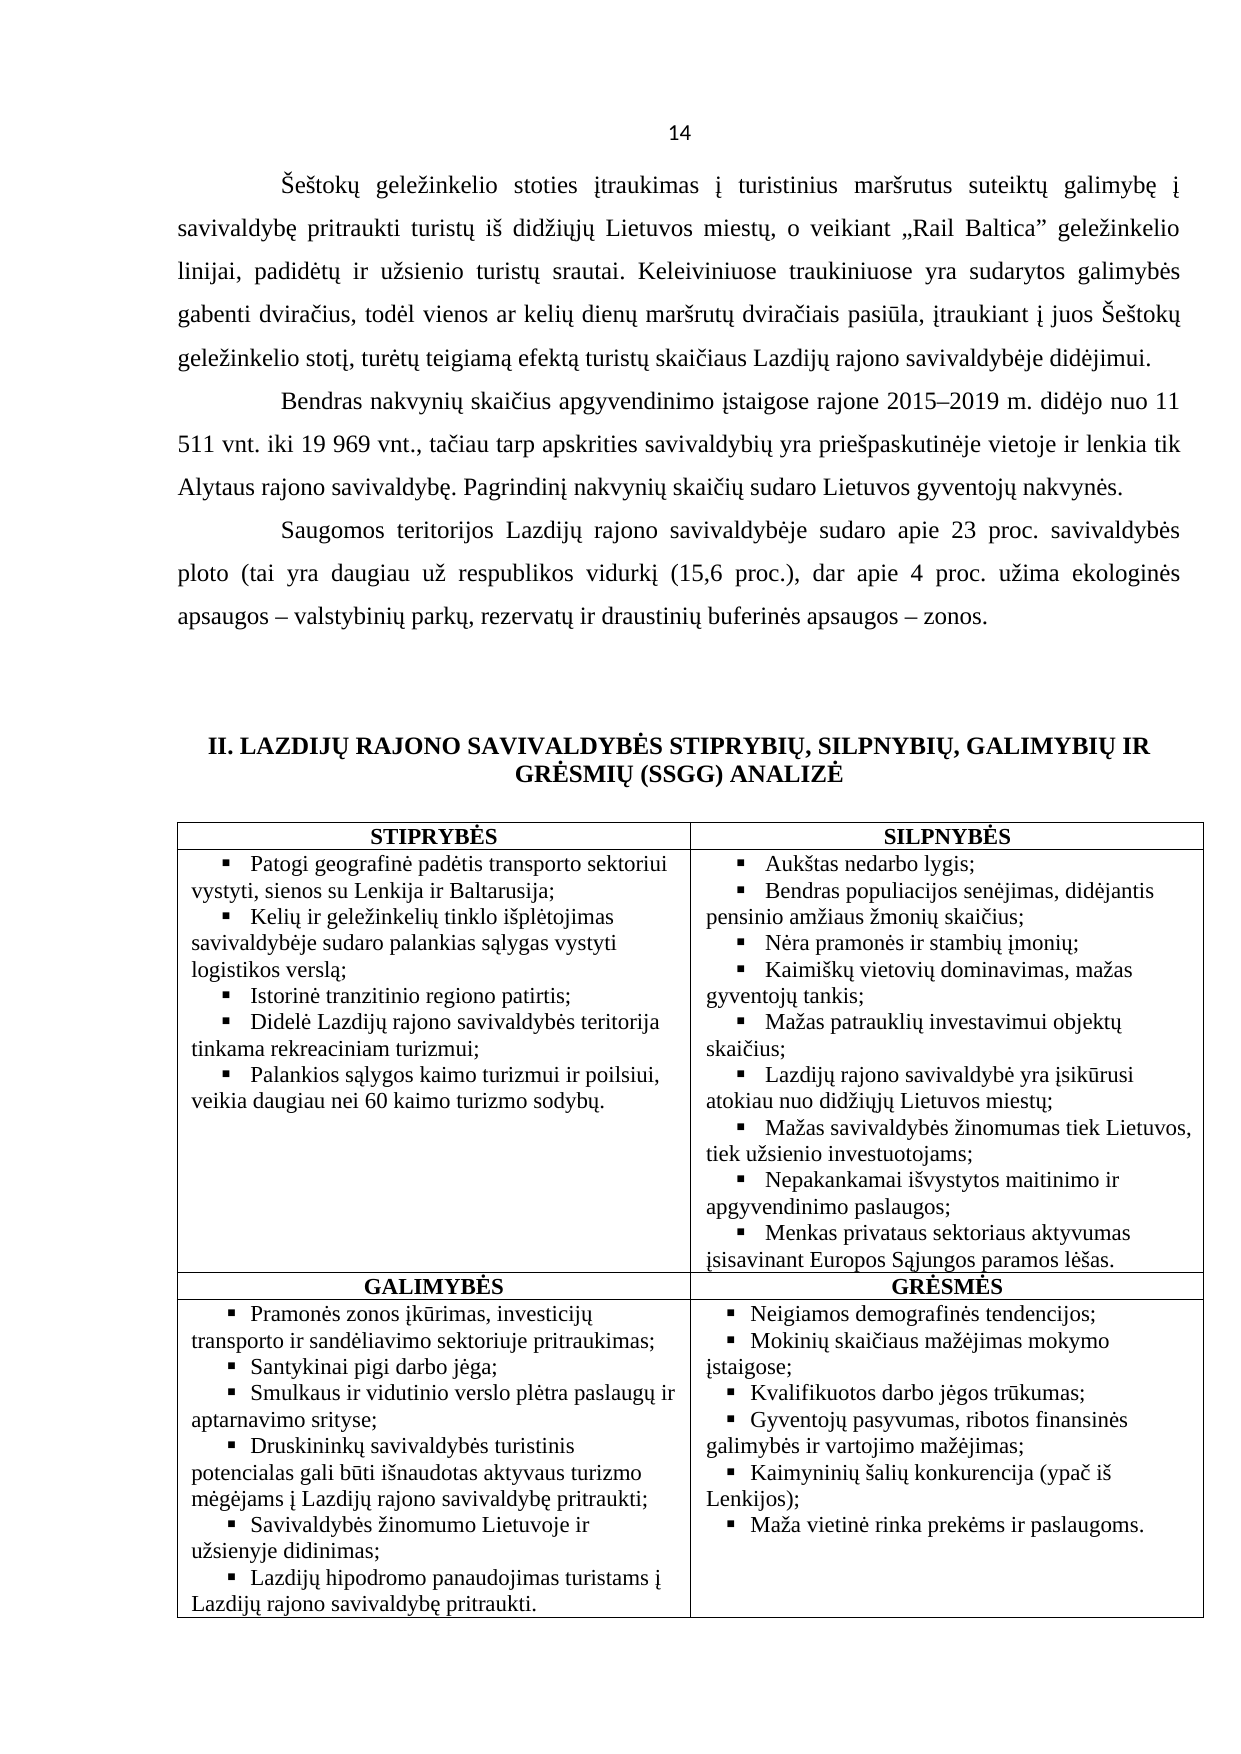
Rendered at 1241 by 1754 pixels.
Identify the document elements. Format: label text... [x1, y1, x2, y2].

text II. LAZDIJŲ RAJONO SAVIVALDYBĖS STIPRYBIŲ, SILPNYBIŲ, GALIMYBIŲ IR GRĖSMIŲ (SSGG) ANALIZĖ [177, 731, 1181, 788]
text Bendras nakvynių skaičius apgyvendinimo įstaigose rajone 2015–2019 m. didėjo nuo 11 511 vnt. iki 19 969 vnt., tačiau tarp apskrities savivaldybių yra priešpaskutinėje vietoje ir lenkia tik Alytaus rajono savivaldybę. Pagrindinį nakvynių skaičių sudaro Lietuvos gyventojų nakvynės. [177, 386, 1181, 501]
table_cell GALIMYBĖS [178, 1273, 690, 1299]
table_cell GRĖSMĖS [691, 1273, 1203, 1299]
text Saugomos teritorijos Lazdijų rajono savivaldybėje sudaro apie 23 proc. savivaldybės ploto (tai yra daugiau už respublikos vidurkį (15,6 proc.), dar apie 4 proc. užima ekologinės apsaugos – valstybinių parkų, rezervatų ir draustinių buferinės apsaugos – zonos. [177, 515, 1181, 630]
table_cell  Patogi geografinė padėtis transporto sektoriui vystyti, sienos su Lenkija ir Baltarusija;  Kelių ir geležinkelių tinklo išplėtojimas savivaldybėje sudaro palankias sąlygas vystyti logistikos verslą;  Istorinė tranzitinio regiono patirtis;  Didelė Lazdijų rajono savivaldybės teritorija tinkama rekreaciniam turizmui;  Palankios sąlygos kaimo turizmui ir poilsiui, veikia daugiau nei 60 kaimo turizmo sodybų. [178, 850, 690, 1272]
text Šeštokų geležinkelio stoties įtraukimas į turistinius maršrutus suteiktų galimybę į savivaldybę pritraukti turistų iš didžiųjų Lietuvos miestų, o veikiant „Rail Baltica” geležinkelio linijai, padidėtų ir užsienio turistų srautai. Keleiviniuose traukiniuose yra sudarytos galimybės gabenti dviračius, todėl vienos ar kelių dienų maršrutų dviračiais pasiūla, įtraukiant į juos Šeštokų geležinkelio stotį, turėtų teigiamą efektą turistų skaičiaus Lazdijų rajono savivaldybėje didėjimui. [177, 170, 1181, 371]
table_header SILPNYBĖS [691, 823, 1203, 849]
table_cell  Aukštas nedarbo lygis;  Bendras populiacijos senėjimas, didėjantis pensinio amžiaus žmonių skaičius;  Nėra pramonės ir stambių įmonių;  Kaimiškų vietovių dominavimas, mažas gyventojų tankis;  Mažas patrauklių investavimui objektų skaičius;  Lazdijų rajono savivaldybė yra įsikūrusi atokiau nuo didžiųjų Lietuvos miestų;  Mažas savivaldybės žinomumas tiek Lietuvos, tiek užsienio investuotojams;  Nepakankamai išvystytos maitinimo ir apgyvendinimo paslaugos;  Menkas privataus sektoriaus aktyvumas įsisavinant Europos Sąjungos paramos lėšas. [691, 850, 1203, 1272]
table_header STIPRYBĖS [178, 823, 690, 849]
table_cell  Neigiamos demografinės tendencijos;  Mokinių skaičiaus mažėjimas mokymo įstaigose;  Kvalifikuotos darbo jėgos trūkumas;  Gyventojų pasyvumas, ribotos finansinės galimybės ir vartojimo mažėjimas;  Kaimyninių šalių konkurencija (ypač iš Lenkijos);  Maža vietinė rinka prekėms ir paslaugoms. [691, 1300, 1203, 1617]
table_cell  Pramonės zonos įkūrimas, investicijų transporto ir sandėliavimo sektoriuje pritraukimas;  Santykinai pigi darbo jėga;  Smulkaus ir vidutinio verslo plėtra paslaugų ir aptarnavimo srityse;  Druskininkų savivaldybės turistinis potencialas gali būti išnaudotas aktyvaus turizmo mėgėjams į Lazdijų rajono savivaldybę pritraukti;  Savivaldybės žinomumo Lietuvoje ir užsienyje didinimas;  Lazdijų hipodromo panaudojimas turistams į Lazdijų rajono savivaldybę pritraukti. [178, 1300, 690, 1617]
